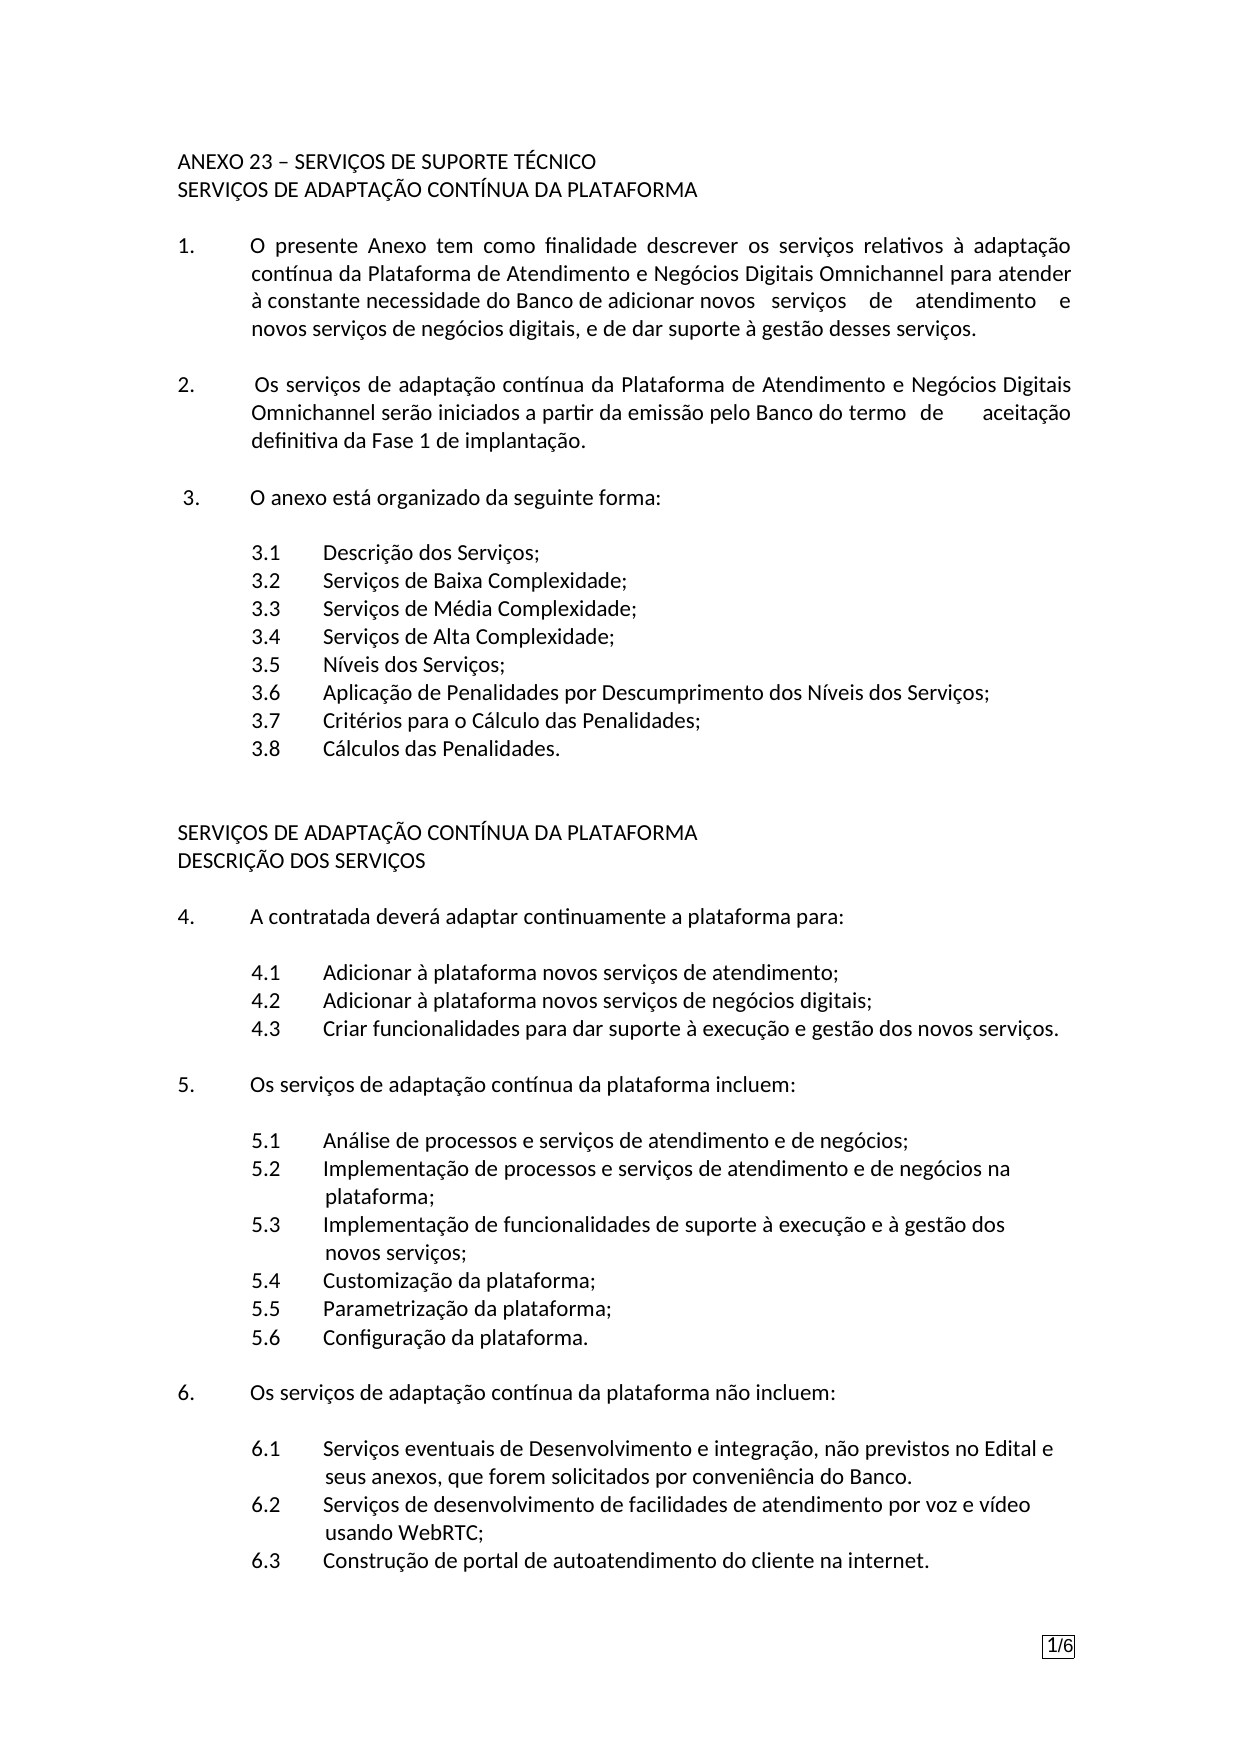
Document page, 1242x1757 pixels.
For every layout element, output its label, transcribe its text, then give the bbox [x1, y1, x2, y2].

text SERVIÇOS DE ADAPTAÇÃO CONTÍNUA DA PLATAFORMA [177, 175, 1087, 203]
text 5.2 Implementação de processos e serviços de atendimento e de negócios na plataforma; [251, 1154, 1017, 1210]
text 4. A contratada deverá adaptar continuamente a plataforma para: [177, 902, 1087, 930]
text 6.2 Serviços de desenvolvimento de facilidades de atendimento por voz e vídeo usando WebRTC; [251, 1491, 1038, 1547]
text 6.3 Construção de portal de autoatendimento do cliente na internet. [251, 1547, 1087, 1574]
text SERVIÇOS DE ADAPTAÇÃO CONTÍNUA DA PLATAFORMA DESCRIÇÃO DOS SERVIÇOS [177, 818, 704, 874]
text 4.3 Criar funcionalidades para dar suporte à execução e gestão dos novos serviços. [251, 1014, 1087, 1042]
text 5. Os serviços de adaptação contínua da plataforma incluem: [177, 1070, 1087, 1098]
text 5.6 Configuração da plataforma. [251, 1323, 1087, 1351]
text 3.4 Serviços de Alta Complexidade; [251, 622, 1087, 651]
text 6. Os serviços de adaptação contínua da plataforma não incluem: [177, 1378, 1087, 1406]
text 4.1 Adicionar à plataforma novos serviços de atendimento; [251, 958, 1087, 986]
text 1. O presente Anexo tem como finalidade descrever os serviços relativos à adaptação contínua da Plataforma de Atendimento e Negócios Digitais Omnichannel para atender à constante necessidade do Banco de adicionar novos serviços de atendimento e novos serviços de negócios digitais, e de dar suporte à gestão desses serviços. [177, 231, 1071, 342]
text 4.2 Adicionar à plataforma novos serviços de negócios digitais; [251, 986, 1087, 1014]
text 6.1 Serviços eventuais de Desenvolvimento e integração, não previstos no Edital e seus anexos, que forem solicitados por conveniência do Banco. [251, 1434, 1061, 1491]
text 5.1 Análise de processos e serviços de atendimento e de negócios; [251, 1126, 1087, 1154]
text 3.2 Serviços de Baixa Complexidade; [251, 566, 1087, 594]
text 5.3 Implementação de funcionalidades de suporte à execução e à gestão dos novos serviços; [251, 1210, 1012, 1266]
text 3.3 Serviços de Média Complexidade; [251, 594, 1087, 622]
text 3.6 Aplicação de Penalidades por Descumprimento dos Níveis dos Serviços; [251, 678, 1087, 707]
text ANEXO 23 – SERVIÇOS DE SUPORTE TÉCNICO [177, 147, 1087, 175]
text 5.5 Parametrização da plataforma; [251, 1294, 1087, 1323]
text 2. Os serviços de adaptação contínua da Plataforma de Atendimento e Negócios Digitais Omnichannel serão iniciados a partir da emissão pelo Banco do termo de aceitação definitiva da Fase 1 de implantação. [177, 371, 1071, 454]
text 3.5 Níveis dos Serviços; [251, 651, 1087, 678]
text 3.1 Descrição dos Serviços; [251, 538, 1087, 566]
text 5.4 Customização da plataforma; [251, 1266, 1087, 1294]
text 3.7 Critérios para o Cálculo das Penalidades; [251, 707, 1087, 734]
text 3.8 Cálculos das Penalidades. [251, 734, 1087, 763]
text 3. O anexo está organizado da seguinte forma: [182, 483, 1087, 511]
